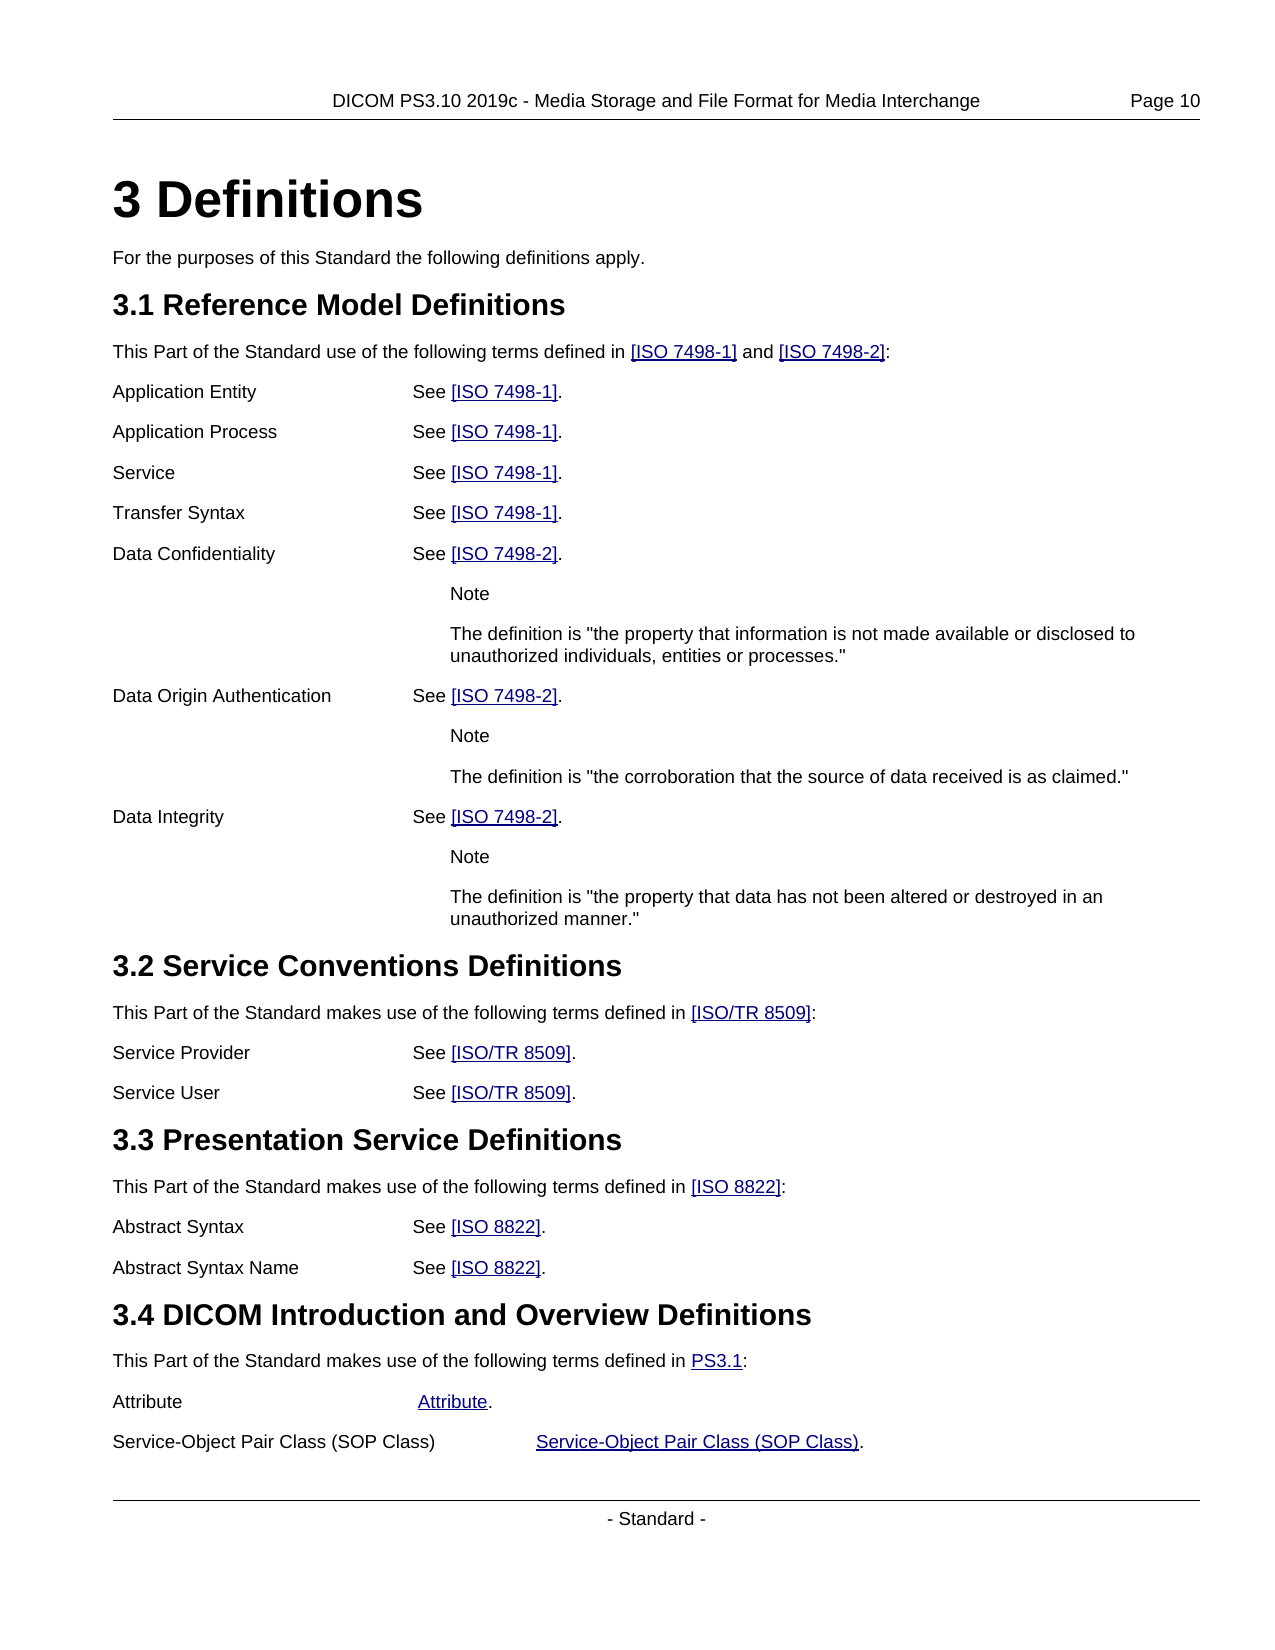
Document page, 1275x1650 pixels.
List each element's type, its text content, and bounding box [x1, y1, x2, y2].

text Data Origin Authentication See [ISO 7498-2]. [112, 685, 1200, 706]
text The definition is "the corroboration that the source of data received is as claimed." [450, 765, 1162, 787]
text The definition is "the property that information is not made available or disclosed to unauthorized individuals, entities or processes." [450, 623, 1162, 666]
text Service User See [ISO/TR 8509]. [112, 1082, 1200, 1104]
text Note [450, 725, 1162, 747]
text Abstract Syntax See [ISO 8822]. [112, 1216, 1200, 1238]
text This Part of the Standard use of the following terms defined in [ISO 7498-1] and [ISO 7498-2]: [112, 341, 1200, 362]
text Data Integrity See [ISO 7498-2]. [112, 806, 1200, 827]
text Note [450, 846, 1162, 868]
text 3.3 Presentation Service Definitions [112, 1122, 1200, 1157]
text Service Provider See [ISO/TR 8509]. [112, 1042, 1200, 1063]
text 3 Definitions [112, 169, 1200, 228]
text This Part of the Standard makes use of the following terms defined in [ISO 8822]: [112, 1176, 1200, 1197]
text 3.1 Reference Model Definitions [112, 287, 1200, 322]
text 3.2 Service Conventions Definitions [112, 948, 1200, 983]
text Application Entity See [ISO 7498-1]. [112, 381, 1200, 403]
text For the purposes of this Standard the following definitions apply. [112, 247, 1200, 269]
text The definition is "the property that data has not been altered or destroyed in an unauthorized manner." [450, 886, 1162, 929]
text Note [450, 583, 1162, 604]
text Service See [ISO 7498-1]. [112, 462, 1200, 483]
text Attribute Attribute. [112, 1390, 1200, 1412]
text This Part of the Standard makes use of the following terms defined in [ISO/TR 8509]: [112, 1002, 1200, 1023]
text Service-Object Pair Class (SOP Class) Service-Object Pair Class (SOP Class). [112, 1431, 1200, 1452]
text Transfer Syntax See [ISO 7498-1]. [112, 502, 1200, 523]
text Data Confidentiality See [ISO 7498-2]. [112, 542, 1200, 564]
text Abstract Syntax Name See [ISO 8822]. [112, 1256, 1200, 1278]
text Application Process See [ISO 7498-1]. [112, 421, 1200, 443]
text This Part of the Standard makes use of the following terms defined in PS3.1: [112, 1350, 1200, 1372]
text 3.4 DICOM Introduction and Overview Definitions [112, 1297, 1200, 1331]
